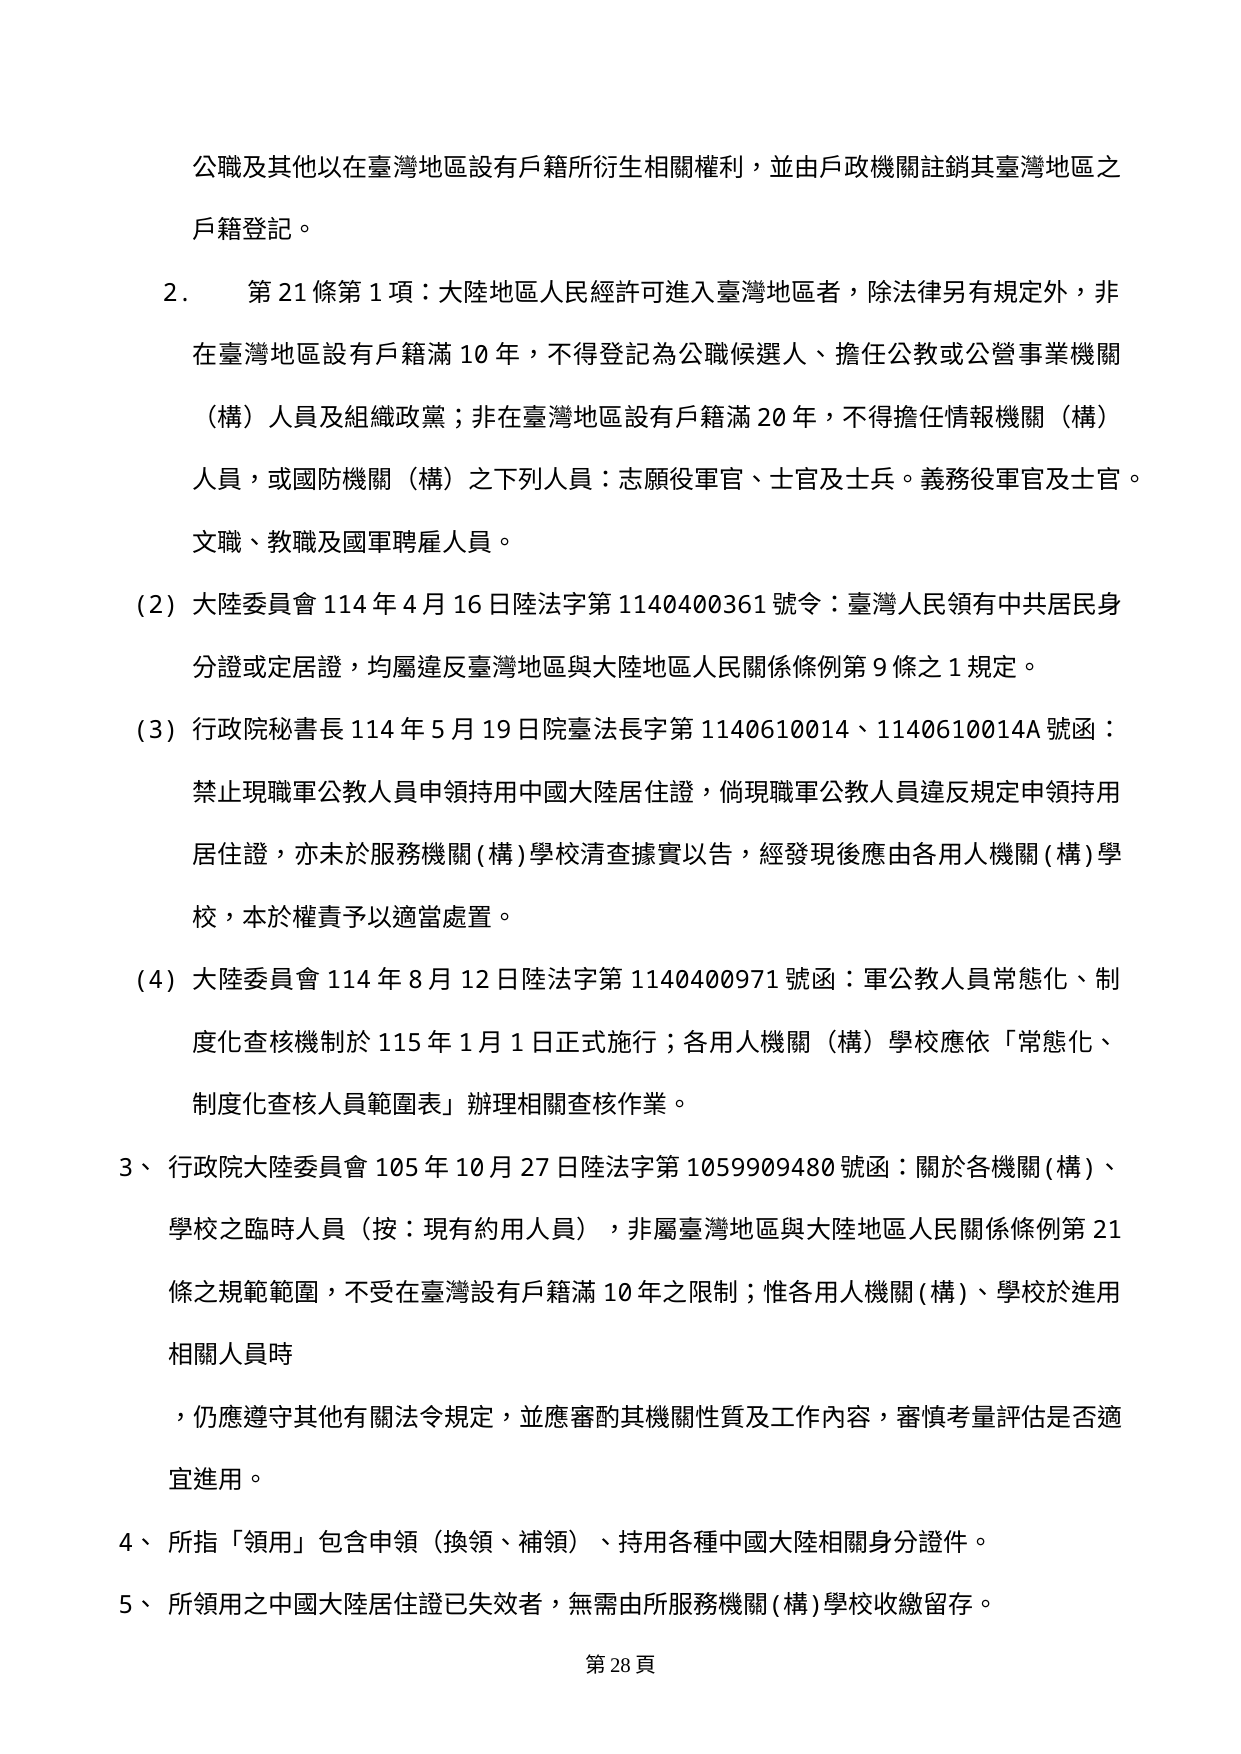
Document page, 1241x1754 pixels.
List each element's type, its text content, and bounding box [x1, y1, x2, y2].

list 第21條第1項：大陸地區人民經許可進入臺灣地區者，除法律另有規定外，非在臺灣地區設有戶籍滿10年，不得登記為公職候選人、擔任公教或公營事業機關（構）人員及組織政黨；非在臺灣地區設有戶籍滿20年，不得擔任情報機關（構）人員，或國防機關（構）之下列人員：志願役軍官、士官及士兵。義務役軍官及士官。文職、教職及國軍聘雇人員。 [162, 249, 1122, 561]
list 公職及其他以在臺灣地區設有戶籍所衍生相關權利，並由戶政機關註銷其臺灣地區之戶籍登記。 [162, 124, 1122, 249]
list 大陸委員會114年8月12日陸法字第1140400971號函：軍公教人員常態化、制度化查核機制於115年1月1日正式施行；各用人機關（構）學校應依「常態化、制度化查核人員範圍表」辦理相關查核作業。 [133, 936, 1120, 1124]
list 大陸委員會114年4月16日陸法字第1140400361號令：臺灣人民領有中共居民身分證或定居證，均屬違反臺灣地區與大陸地區人民關係條例第9條之1規定。 [133, 561, 1122, 686]
list 行政院秘書長114年5月19日院臺法長字第1140610014、1140610014A號函：禁止現職軍公教人員申領持用中國大陸居住證，倘現職軍公教人員違反規定申領持用居住證，亦未於服務機關(構)學校清查據實以告，經發現後應由各用人機關(構)學校，本於權責予以適當處置。 [133, 686, 1122, 936]
list 所領用之中國大陸居住證已失效者，無需由所服務機關(構)學校收繳留存。 [118, 1561, 1122, 1624]
list 所指「領用」包含申領（換領、補領）、持用各種中國大陸相關身分證件。 [118, 1499, 1122, 1561]
text ，仍應遵守其他有關法令規定，並應審酌其機關性質及工作內容，審慎考量評估是否適宜進用。 [168, 1374, 1122, 1499]
list 行政院大陸委員會105年10月27日陸法字第1059909480號函：關於各機關(構)、學校之臨時人員（按：現有約用人員），非屬臺灣地區與大陸地區人民關係條例第21條之規範範圍，不受在臺灣設有戶籍滿10年之限制；惟各用人機關(構)、學校於進用相關人員時 [118, 1124, 1122, 1374]
